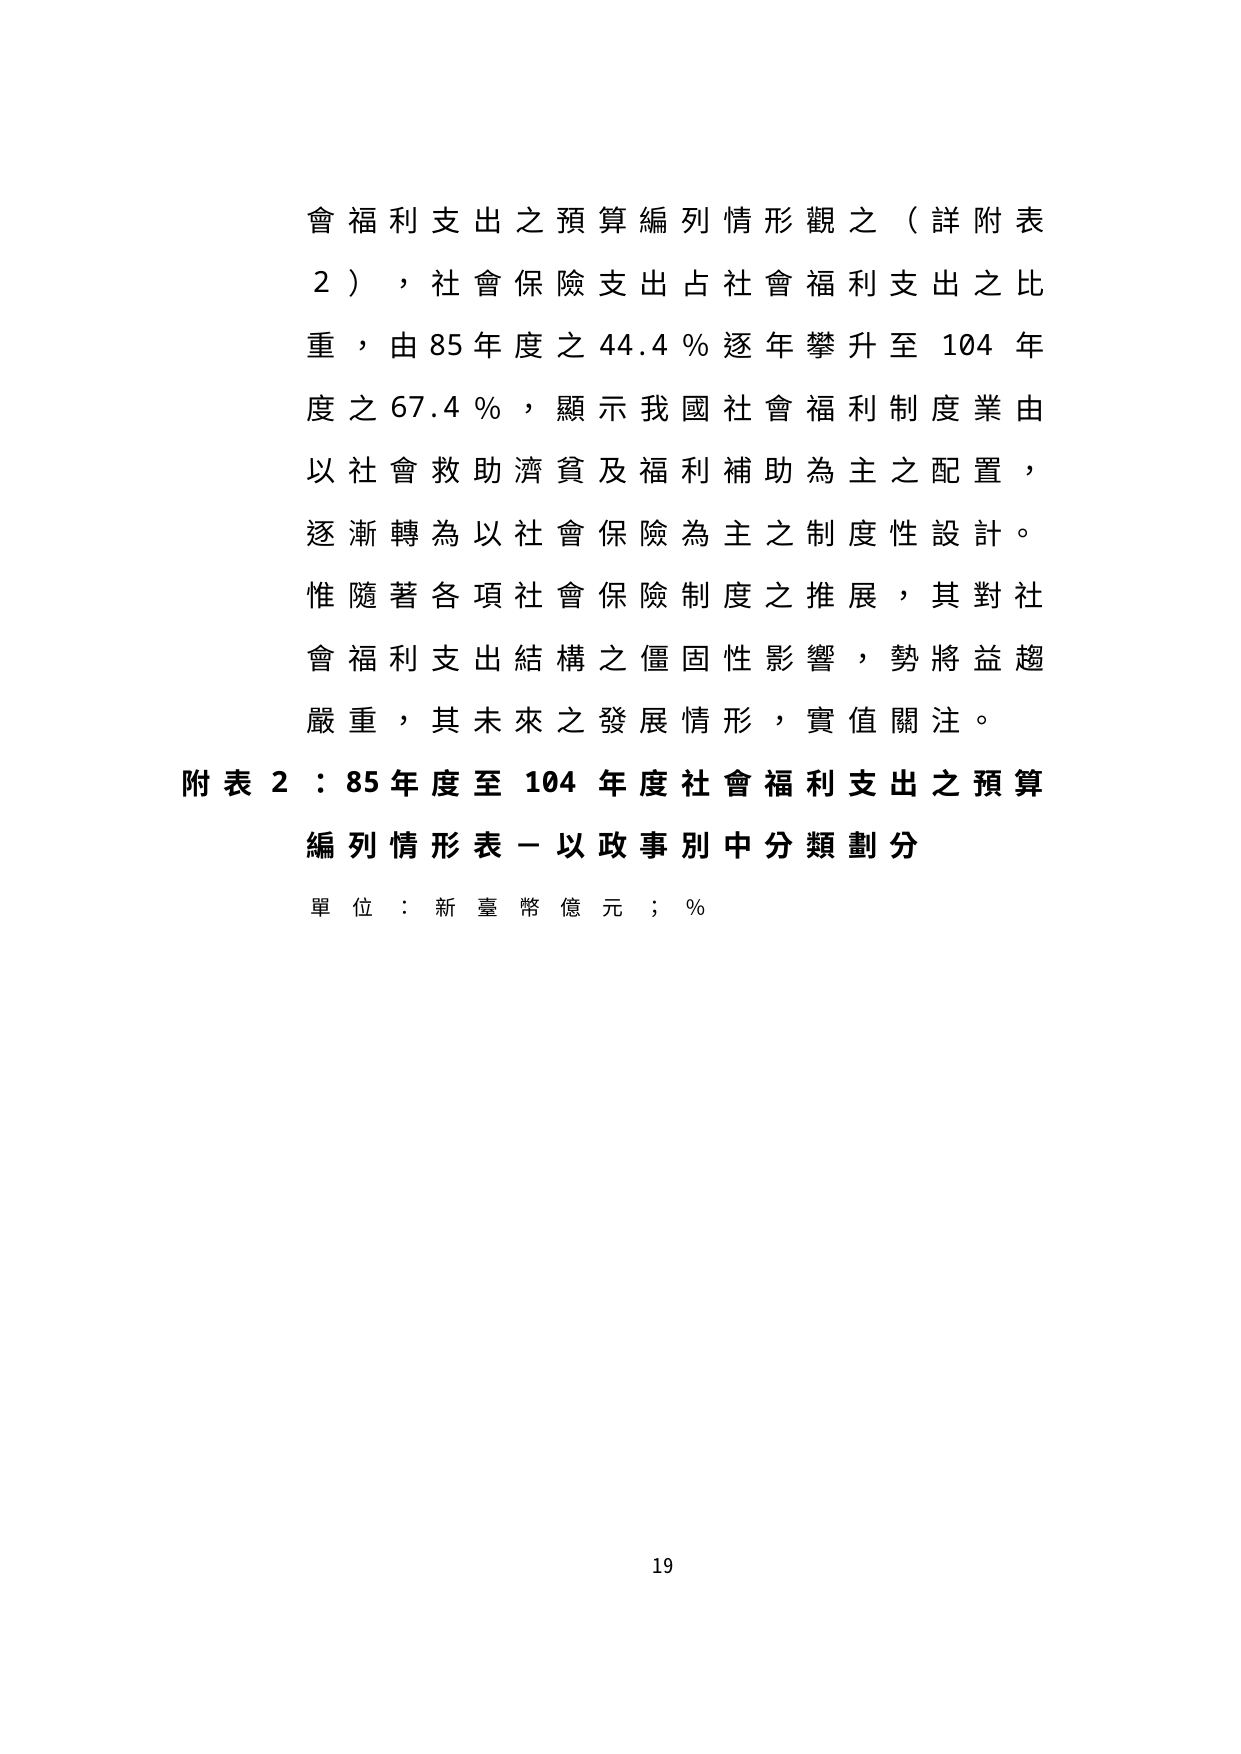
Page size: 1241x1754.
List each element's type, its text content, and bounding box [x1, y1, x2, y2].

text 附表2：85年度至104年度社會福利支出之預算編列情形表－以政事別中分類劃分 單位：新臺幣億元；％ [155, 740, 1064, 927]
text 會福利支出之預算編列情形觀之（詳附表2），社會保險支出占社會福利支出之比重，由85年度之44.4％逐年攀升至104年度之67.4％，顯示我國社會福利制度業由以社會救助濟貧及福利補助為主之配置，逐漸轉為以社會保險為主之制度性設計。惟隨著各項社會保險制度之推展，其對社會福利支出結構之僵固性影響，勢將益趨嚴重，其未來之發展情形，實值關注。 [264, 177, 1050, 740]
